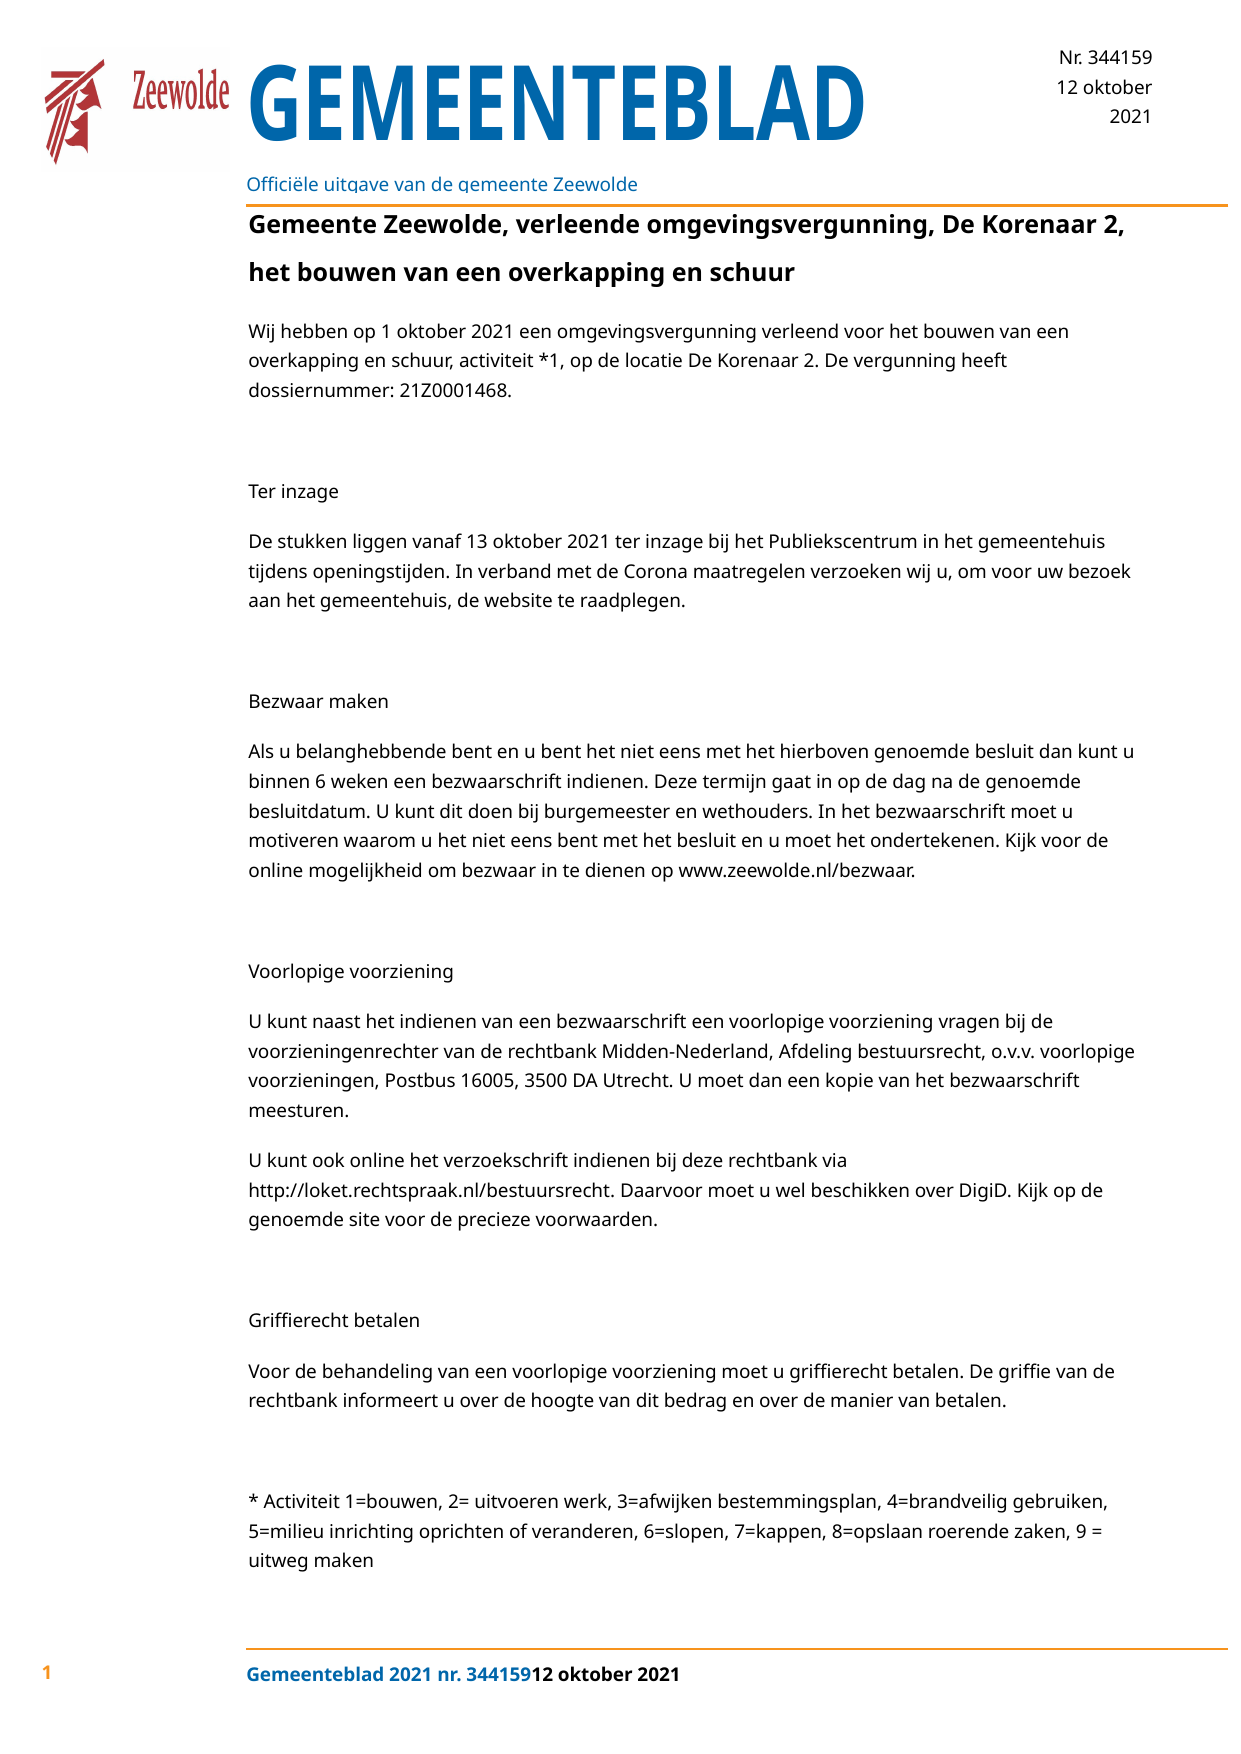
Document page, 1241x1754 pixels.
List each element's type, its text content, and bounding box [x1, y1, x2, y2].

picture [41, 47, 231, 172]
text Voorlopige voorziening [248, 958, 1152, 984]
text * Activiteit 1=bouwen, 2= uitvoeren werk, 3=afwijken bestemmingsplan, 4=brandveilig gebruiken, 5=milieu inrichting oprichten of veranderen, 6=slopen, 7=kappen, 8=opslaan roerende zaken, 9 = uitweg maken [248, 1488, 1152, 1573]
text Gemeente Zeewolde, verleende omgevingsvergunning, De Korenaar 2, het bouwen van een overkapping en schuur [248, 207, 1152, 288]
text Wij hebben op 1 oktober 2021 een omgevingsvergunning verleend voor het bouwen van een overkapping en schuur, activiteit *1, op de locatie De Korenaar 2. De vergunning heeft dossiernummer: 21Z0001468. [248, 318, 1152, 403]
text Als u belanghebbende bent en u bent het niet eens met het hierboven genoemde besluit dan kunt u binnen 6 weken een bezwaarschrift indienen. Deze termijn gaat in op de dag na de genoemde besluitdatum. U kunt dit doen bij burgemeester en wethouders. In het bezwaarschrift moet u motiveren waarom u het niet eens bent met het besluit en u moet het ondertekenen. Kijk voor de online mogelijkheid om bezwaar in te dienen op www.zeewolde.nl/bezwaar. [248, 739, 1152, 883]
text De stukken liggen vanaf 13 oktober 2021 ter inzage bij het Publiekscentrum in het gemeentehuis tijdens openingstijden. In verband met de Corona maatregelen verzoeken wij u, om voor uw bezoek aan het gemeentehuis, de website te raadplegen. [248, 528, 1152, 613]
text Voor de behandeling van een voorlopige voorziening moet u griffierecht betalen. De griffie van de rechtbank informeert u over de hoogte van dit bedrag en over de manier van betalen. [248, 1358, 1152, 1413]
text Ter inzage [248, 478, 1152, 504]
text Griffierecht betalen [248, 1307, 1152, 1333]
text Bezwaar maken [248, 688, 1152, 714]
text U kunt ook online het verzoekschrift indienen bij deze rechtbank via http://loket.rechtspraak.nl/bestuursrecht. Daarvoor moet u wel beschikken over DigiD. Kijk op de genoemde site voor de precieze voorwaarden. [248, 1147, 1152, 1232]
text U kunt naast het indienen van een bezwaarschrift een voorlopige voorziening vragen bij de voorzieningenrechter van de rechtbank Midden-Nederland, Afdeling bestuursrecht, o.v.v. voorlopige voorzieningen, Postbus 16005, 3500 DA Utrecht. U moet dan een kopie van het bezwaarschrift meesturen. [248, 1008, 1152, 1123]
